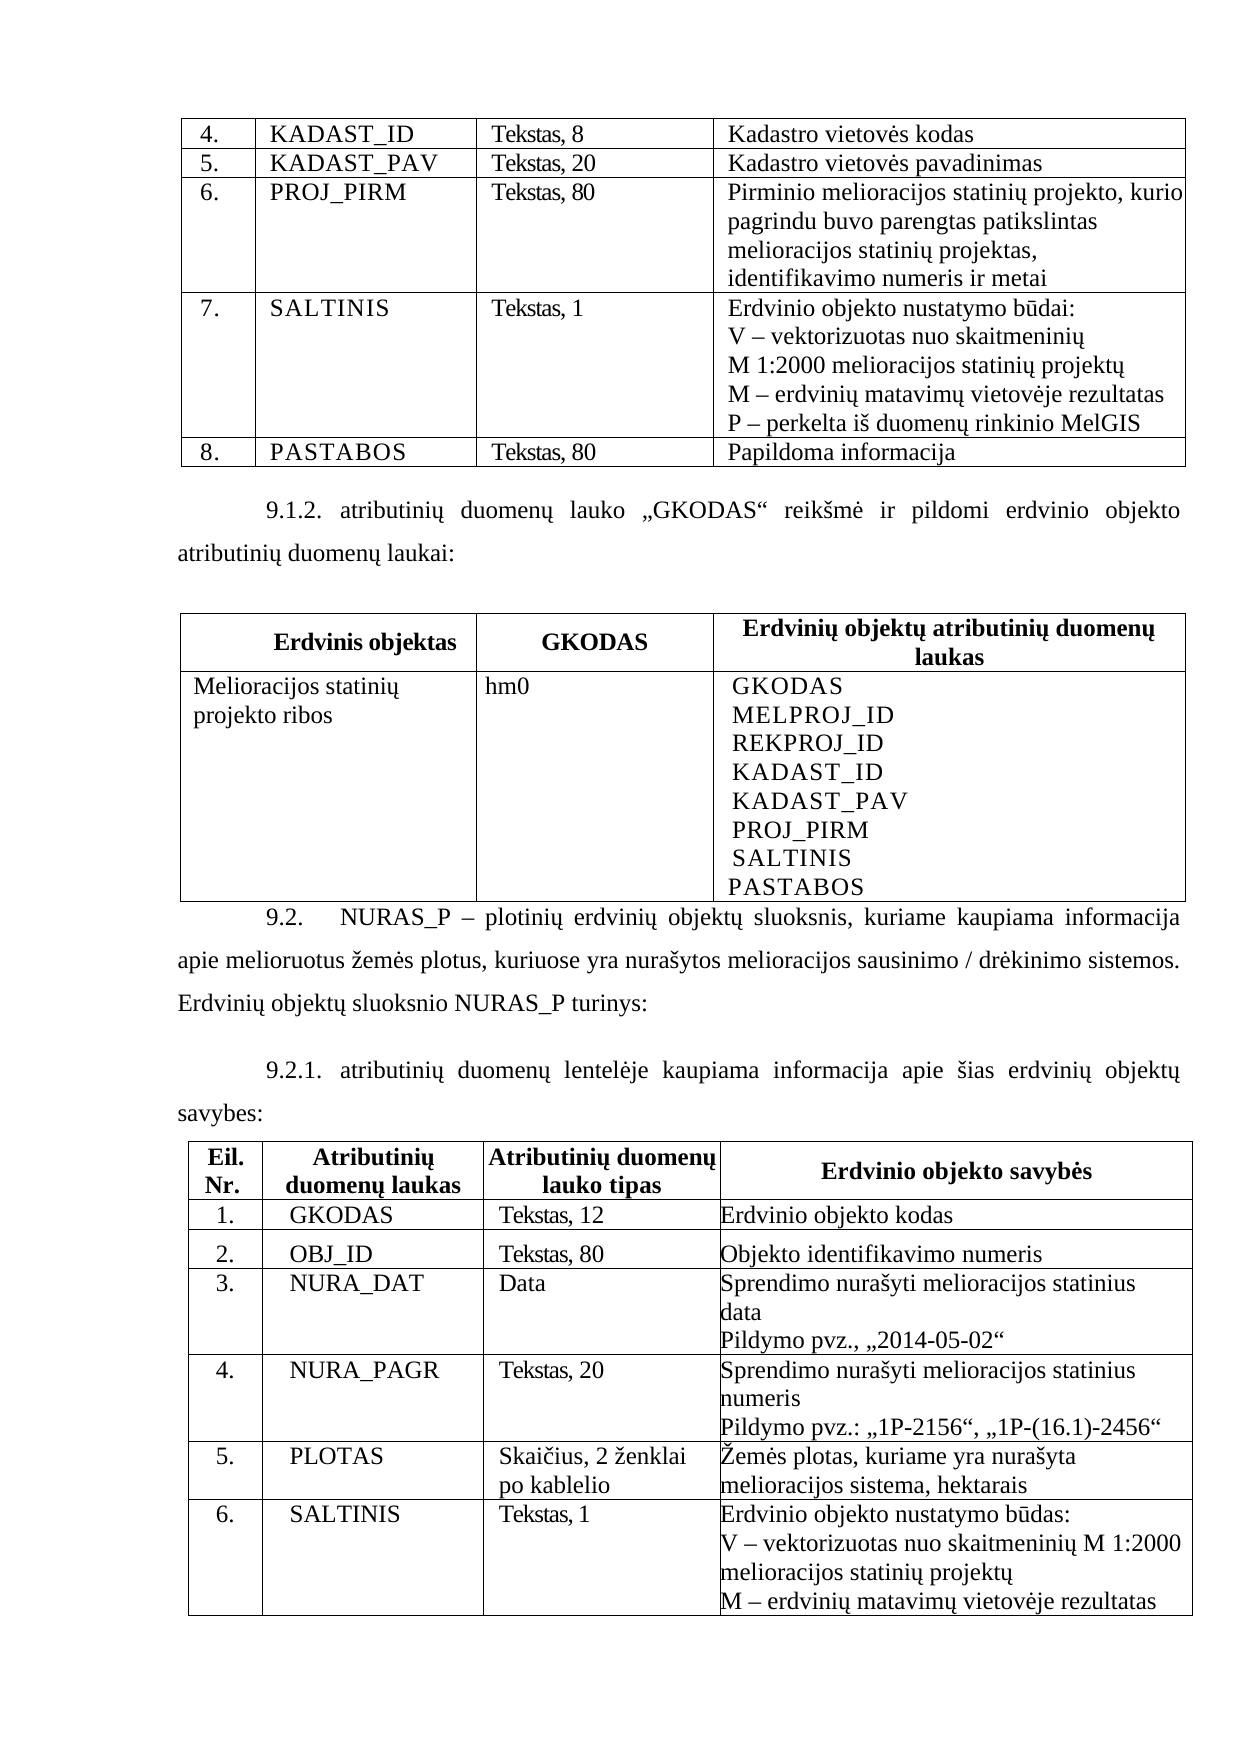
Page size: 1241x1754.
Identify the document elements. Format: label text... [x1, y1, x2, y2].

table_cell 2. [189, 1230, 262, 1267]
table_cell Sprendimo nurašyti melioracijos statinius data Pildymo pvz., „2014-05-02“ [721, 1269, 1192, 1354]
table_header Eil. Nr. [189, 1142, 200, 1199]
table_cell Skaičius, 2 ženklai po kablelio [484, 1442, 720, 1499]
table_cell Tekstas, 12 [484, 1200, 720, 1228]
table_cell Erdvinio objekto kodas [721, 1200, 1192, 1228]
table_cell 4. [189, 1355, 262, 1441]
table_cell KADAST_PAV [256, 149, 269, 177]
table_header Atributinių duomenų laukas [472, 1142, 483, 1199]
table_cell 4. [251, 119, 255, 147]
table_header GKODAS [477, 614, 713, 627]
table_cell Melioracijos statinių projekto ribos [181, 672, 476, 901]
table_cell PLOTAS [263, 1442, 483, 1499]
table_cell Žemės plotas, kuriame yra nurašyta melioracijos sistema, hektarais [721, 1442, 1192, 1499]
table_header GKODAS [477, 656, 713, 671]
table_header Erdvinis objektas [181, 614, 476, 671]
text 9.1.2. atributinių duomenų lauko „GKODAS“ reikšmė ir pildomi erdvinio objekto atributinių duomenų laukai: [177, 495, 1181, 567]
table_cell 8. [251, 438, 255, 466]
table_cell 1. [189, 1200, 262, 1228]
table_cell KADAST_ID [256, 119, 269, 147]
table_cell PASTABOS [256, 438, 269, 466]
text 9.2.1. atributinių duomenų lentelėje kaupiama informacija apie šias erdvinių objektų savybes: [177, 1055, 1181, 1127]
table_cell Tekstas, 80 [484, 1230, 720, 1267]
table_cell NURA_PAGR [263, 1355, 483, 1441]
table_cell OBJ_ID [263, 1230, 483, 1267]
table_cell 3. [189, 1269, 262, 1354]
table_cell 5. [251, 149, 255, 177]
table_cell hm0 [477, 672, 713, 901]
table_cell Tekstas, 1 [477, 293, 713, 436]
table_cell 8. [182, 438, 200, 466]
table_cell 4. [182, 119, 200, 147]
table_cell Data [484, 1269, 720, 1354]
table_cell Tekstas, 8 [477, 119, 491, 147]
table_cell NURA_DAT [263, 1269, 483, 1354]
table_cell SALTINIS [256, 293, 476, 436]
table_cell Tekstas, 20 [477, 149, 491, 177]
table_cell Tekstas, 80 [477, 178, 713, 292]
table_cell 6. [189, 1500, 262, 1614]
table_cell Tekstas, 80 [477, 438, 491, 466]
table_cell 7. [182, 293, 255, 436]
text 9.2. NURAS_P – plotinių erdvinių objektų sluoksnis, kuriame kaupiama informacija apie melioruotus žemės plotus, kuriuose yra nurašytos melioracijos sausinimo / drėkinimo sistemos. Erdvinių objektų sluoksnio NURAS_P turinys: [177, 902, 1181, 1017]
table_cell 5. [182, 149, 200, 177]
table_cell 6. [182, 178, 255, 292]
table_cell GKODAS MELPROJ_ID REKPROJ_ID KADAST_ID kadast_pav PROJ_PIRM saltinis pastabos [714, 672, 732, 901]
table_header Atributinių duomenų laukas [263, 1142, 273, 1199]
table_cell Tekstas, 1 [484, 1500, 720, 1614]
table_cell PROJ_PIRM [256, 178, 476, 292]
table_cell Sprendimo nurašyti melioracijos statinius numeris Pildymo pvz.: „1P-2156“, „1P-(16.1)-2456“ [721, 1355, 1192, 1441]
table_header Eil. Nr. [251, 1142, 262, 1199]
table_header Erdvinio objekto savybės [721, 1142, 1192, 1199]
table_cell SALTINIS [263, 1500, 483, 1614]
table_cell GKODAS [263, 1200, 483, 1228]
table_cell Objekto identifikavimo numeris [721, 1230, 1192, 1267]
table_cell Tekstas, 20 [484, 1355, 720, 1441]
table_cell 5. [189, 1442, 262, 1499]
